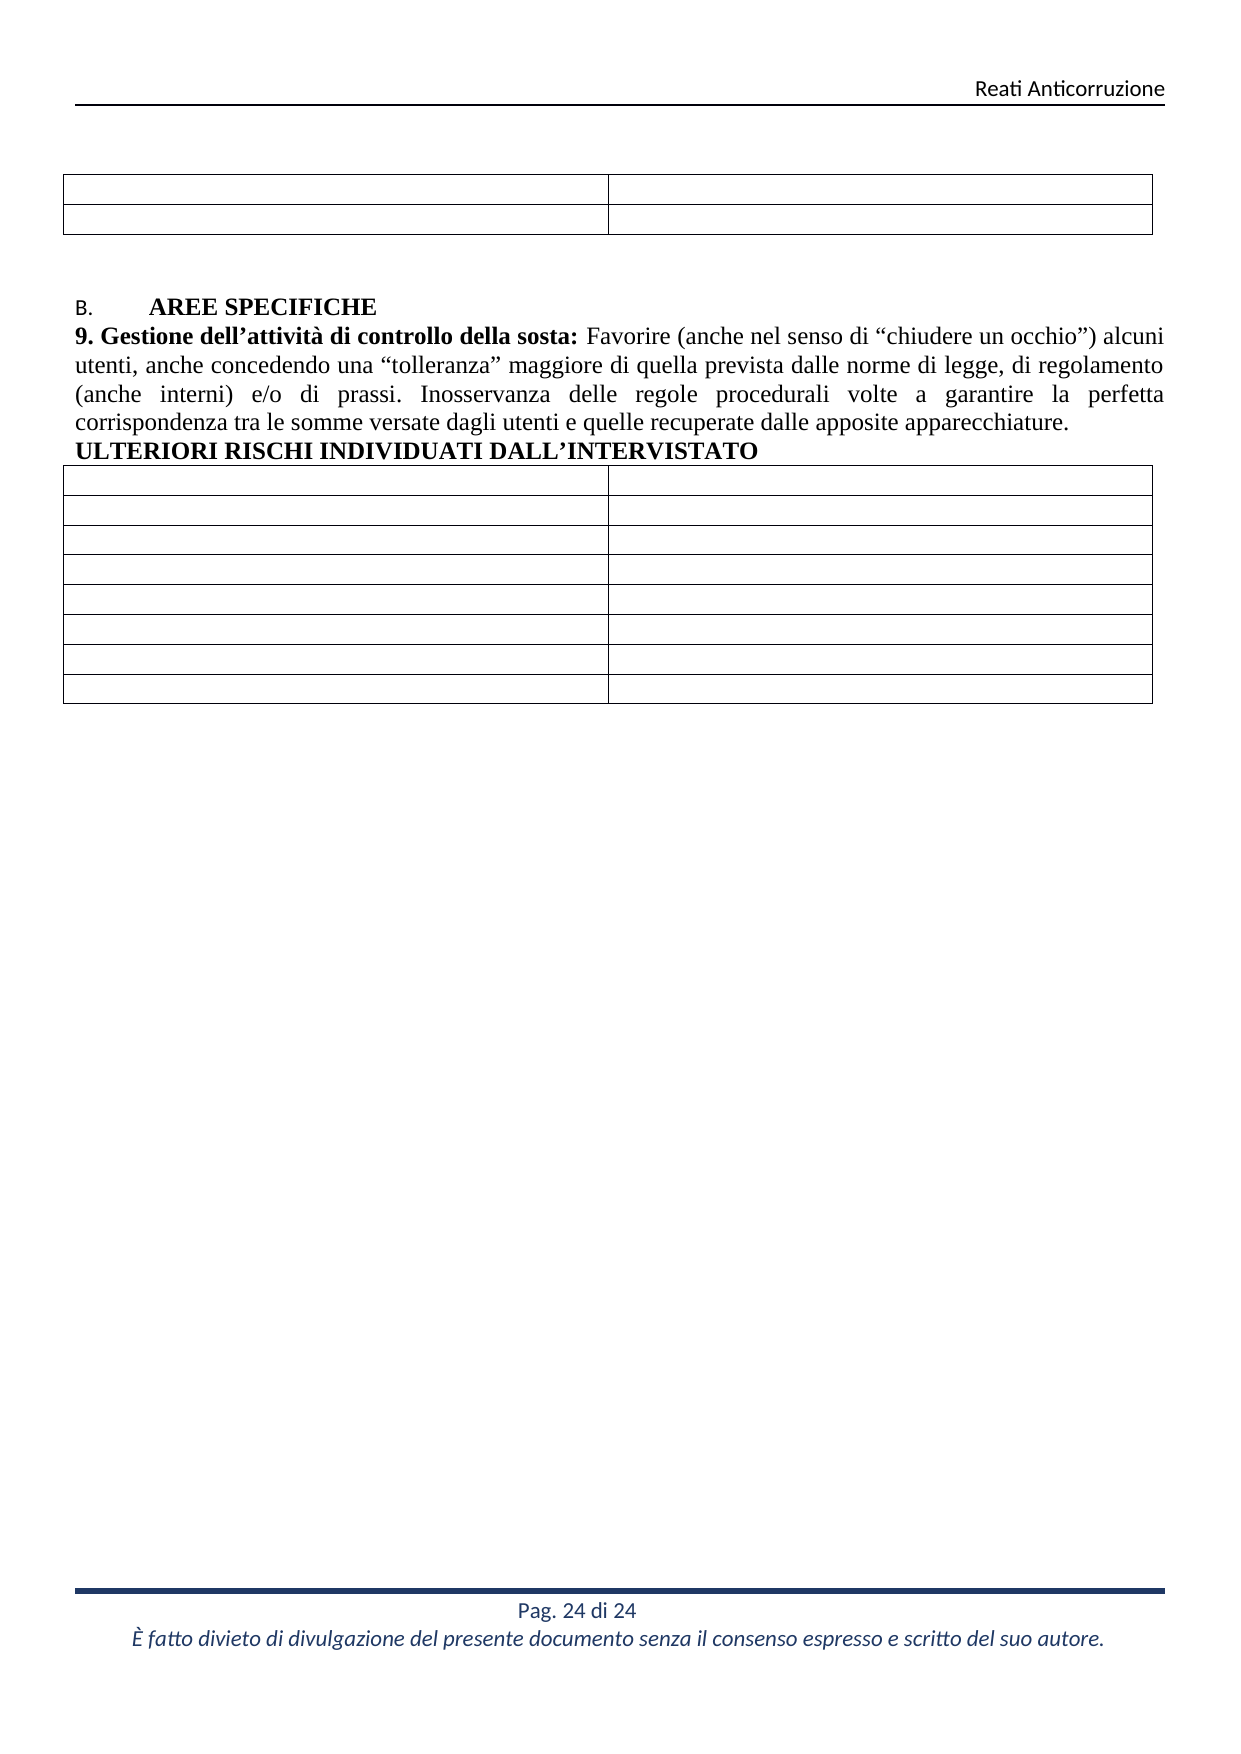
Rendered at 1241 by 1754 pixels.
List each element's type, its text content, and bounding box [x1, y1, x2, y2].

table_cell [609, 555, 1152, 584]
table_cell [609, 496, 1152, 524]
table_cell [609, 526, 1152, 554]
table_cell [64, 205, 608, 234]
table_cell [609, 585, 1152, 614]
table_cell [64, 496, 608, 524]
table_cell [609, 615, 1152, 644]
table_header [64, 466, 608, 495]
table_cell [64, 175, 608, 204]
table_cell [64, 615, 608, 644]
table_cell [64, 555, 608, 584]
list 9. Gestione dell’attività di controllo della sosta: Favorire (anche nel senso di “chiudere un occhio”) alcuni utenti, anche concedendo una “tolleranza” maggiore di quella prevista dalle norme di legge, di regolamento (anche interni) e/o di prassi. Inosservanza delle regole procedurali volte a garantire la perfetta corrispondenza tra le somme versate dagli utenti e quelle recuperate dalle apposite apparecchiature. [75, 321, 1165, 436]
table_cell [64, 675, 608, 703]
list AREE SPECIFICHE [75, 292, 1165, 321]
table_cell [609, 675, 1152, 703]
table_cell [609, 205, 1152, 234]
table_cell [609, 175, 1152, 204]
text ULTERIORI RISCHI INDIVIDUATI DALL’INTERVISTATO [75, 436, 1165, 465]
table_cell [64, 645, 608, 673]
table_cell [609, 645, 1152, 673]
table_header [609, 466, 1152, 495]
table_cell [64, 585, 608, 614]
table_cell [64, 526, 608, 554]
